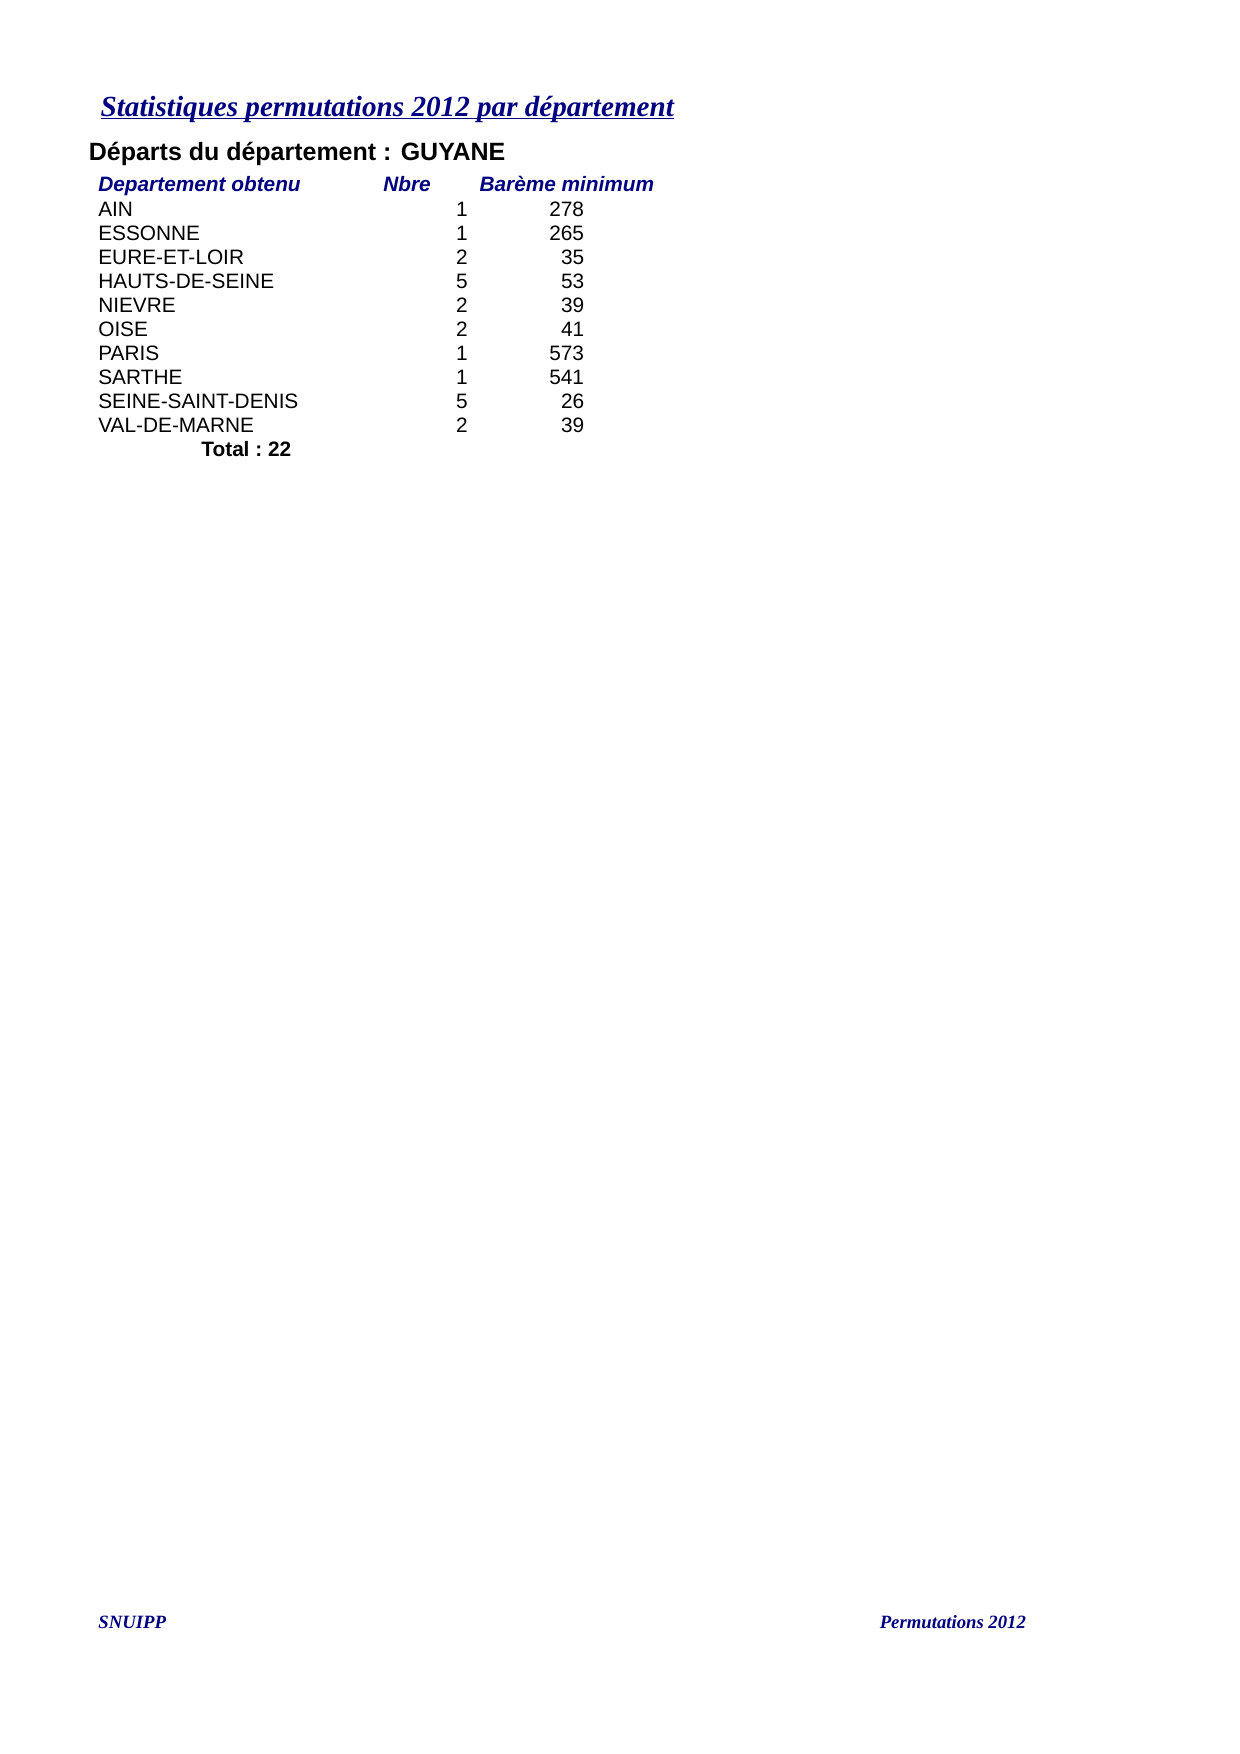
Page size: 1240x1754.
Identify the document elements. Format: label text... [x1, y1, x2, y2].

text Departement obtenu Nbre Barème minimum [89, 172, 1151, 196]
text SARTHE 1 541 [89, 365, 1151, 389]
text SNUIPP Permutations 2012 [89, 1611, 1151, 1633]
text PARIS 1 573 [89, 341, 1151, 365]
text Statistiques permutations 2012 par département [89, 89, 1151, 122]
text HAUTS-DE-SEINE 5 53 [89, 269, 1151, 293]
text NIEVRE 2 39 [89, 293, 1151, 317]
text EURE-ET-LOIR 2 35 [89, 245, 1151, 269]
text Total : 22 [89, 437, 1151, 461]
text OISE 2 41 [89, 317, 1151, 341]
text SEINE-SAINT-DENIS 5 26 [89, 389, 1151, 413]
text VAL-DE-MARNE 2 39 [89, 413, 1151, 437]
text ESSONNE 1 265 [89, 221, 1151, 245]
text Départs du département : GUYANE [89, 137, 1151, 166]
text AIN 1 278 [89, 197, 1151, 221]
